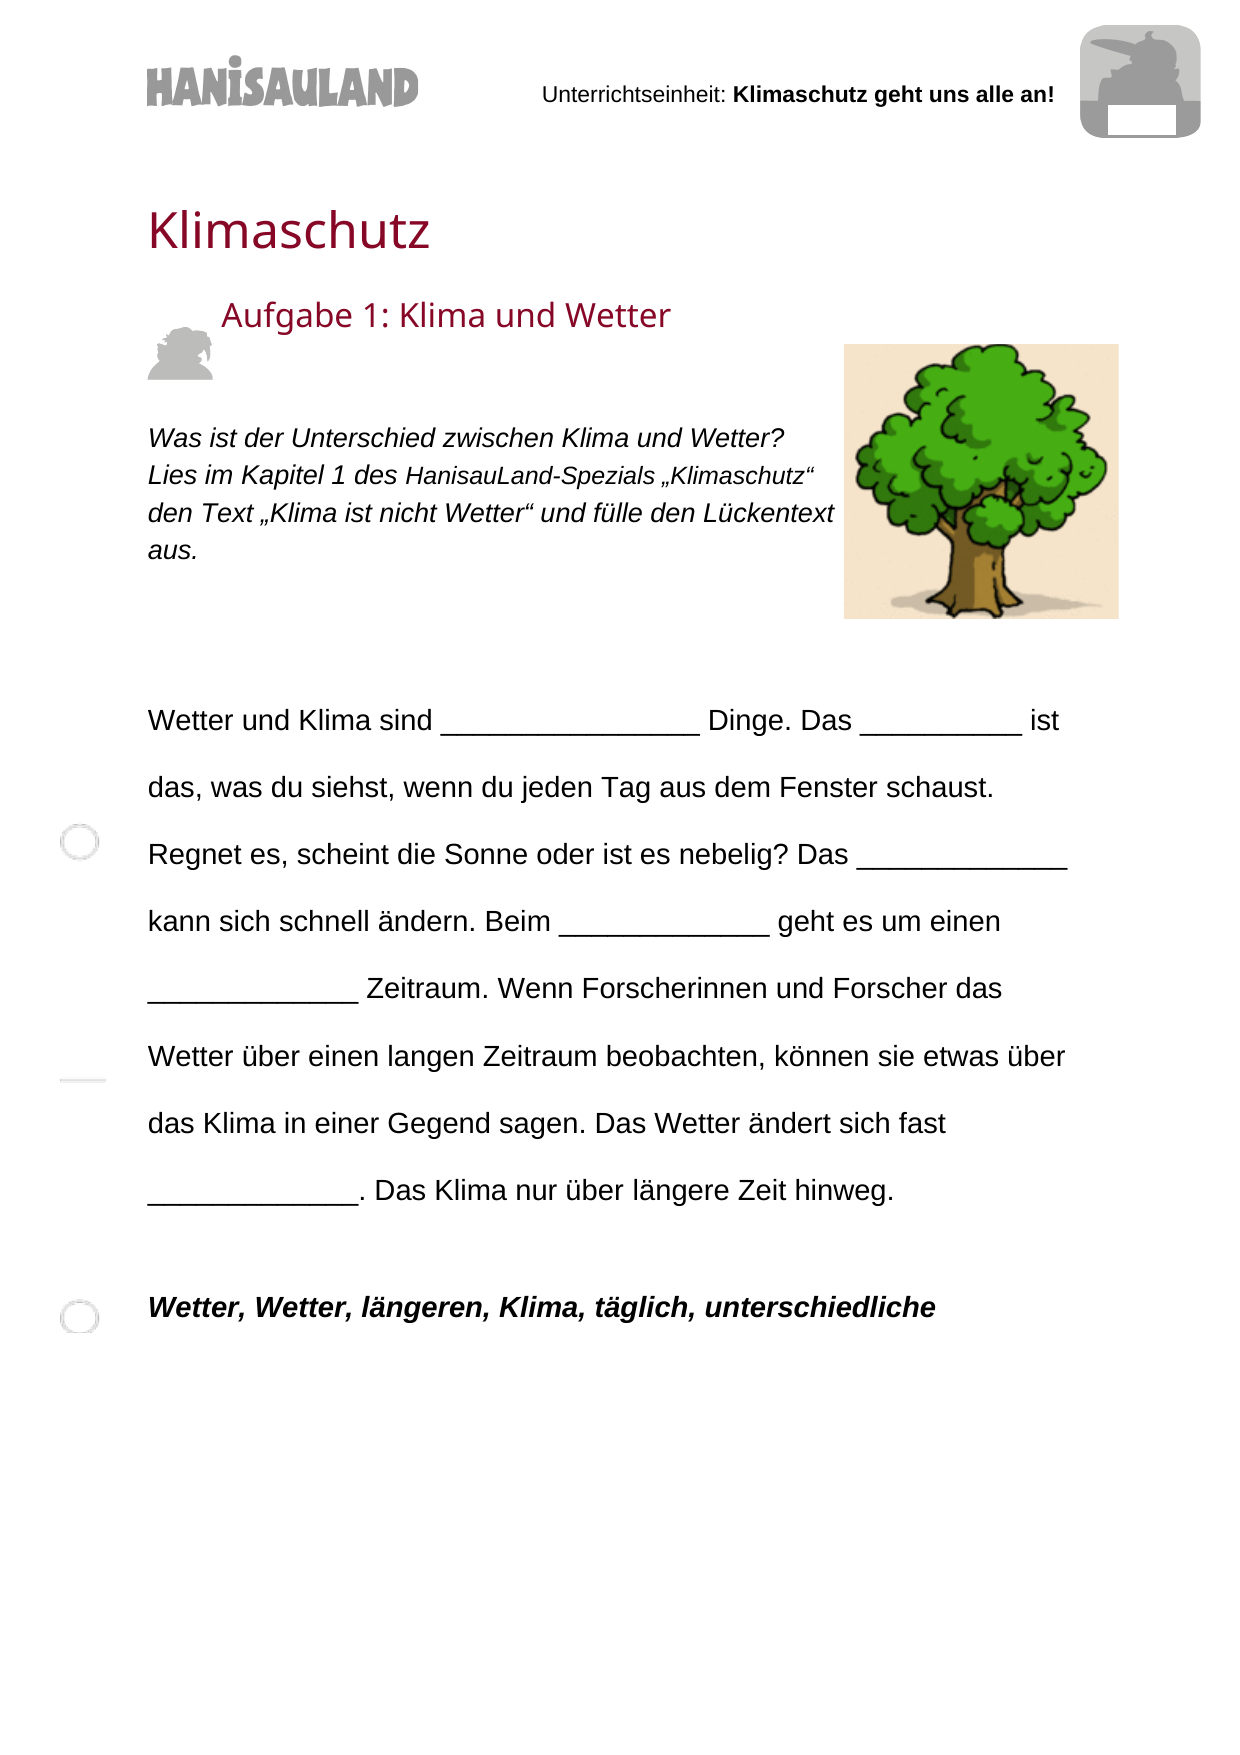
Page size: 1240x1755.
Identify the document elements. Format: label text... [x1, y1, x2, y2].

text Aufgabe 1: Klima und Wetter [148, 292, 1092, 379]
text Wetter und Klima sind ________________ Dinge. Das __________ ist das, was du siehst, wenn du jeden Tag aus dem Fenster schaust. Regnet es, scheint die Sonne oder ist es nebelig? Das _____________ kann sich schnell ändern. Beim _____________ geht es um einen _____________ Zeitraum. Wenn Forscherinnen und Forscher das Wetter über einen langen Zeitraum beobachten, können sie etwas über das Klima in einer Gegend sagen. Das Wetter ändert sich fast _____________. Das Klima nur über längere Zeit hinweg. [148, 703, 1092, 1206]
text Was ist der Unterschied zwischen Klima und Wetter? Lies im Kapitel 1 des HanisauLand-Spezials „Klimaschutz“ den Text „Klima ist nicht Wetter“ und fülle den Lückentext aus. [148, 417, 843, 567]
text Wetter, Wetter, längeren, Klima, täglich, unterschiedliche [148, 1290, 1092, 1324]
subtitle Klimaschutz [148, 195, 1092, 263]
